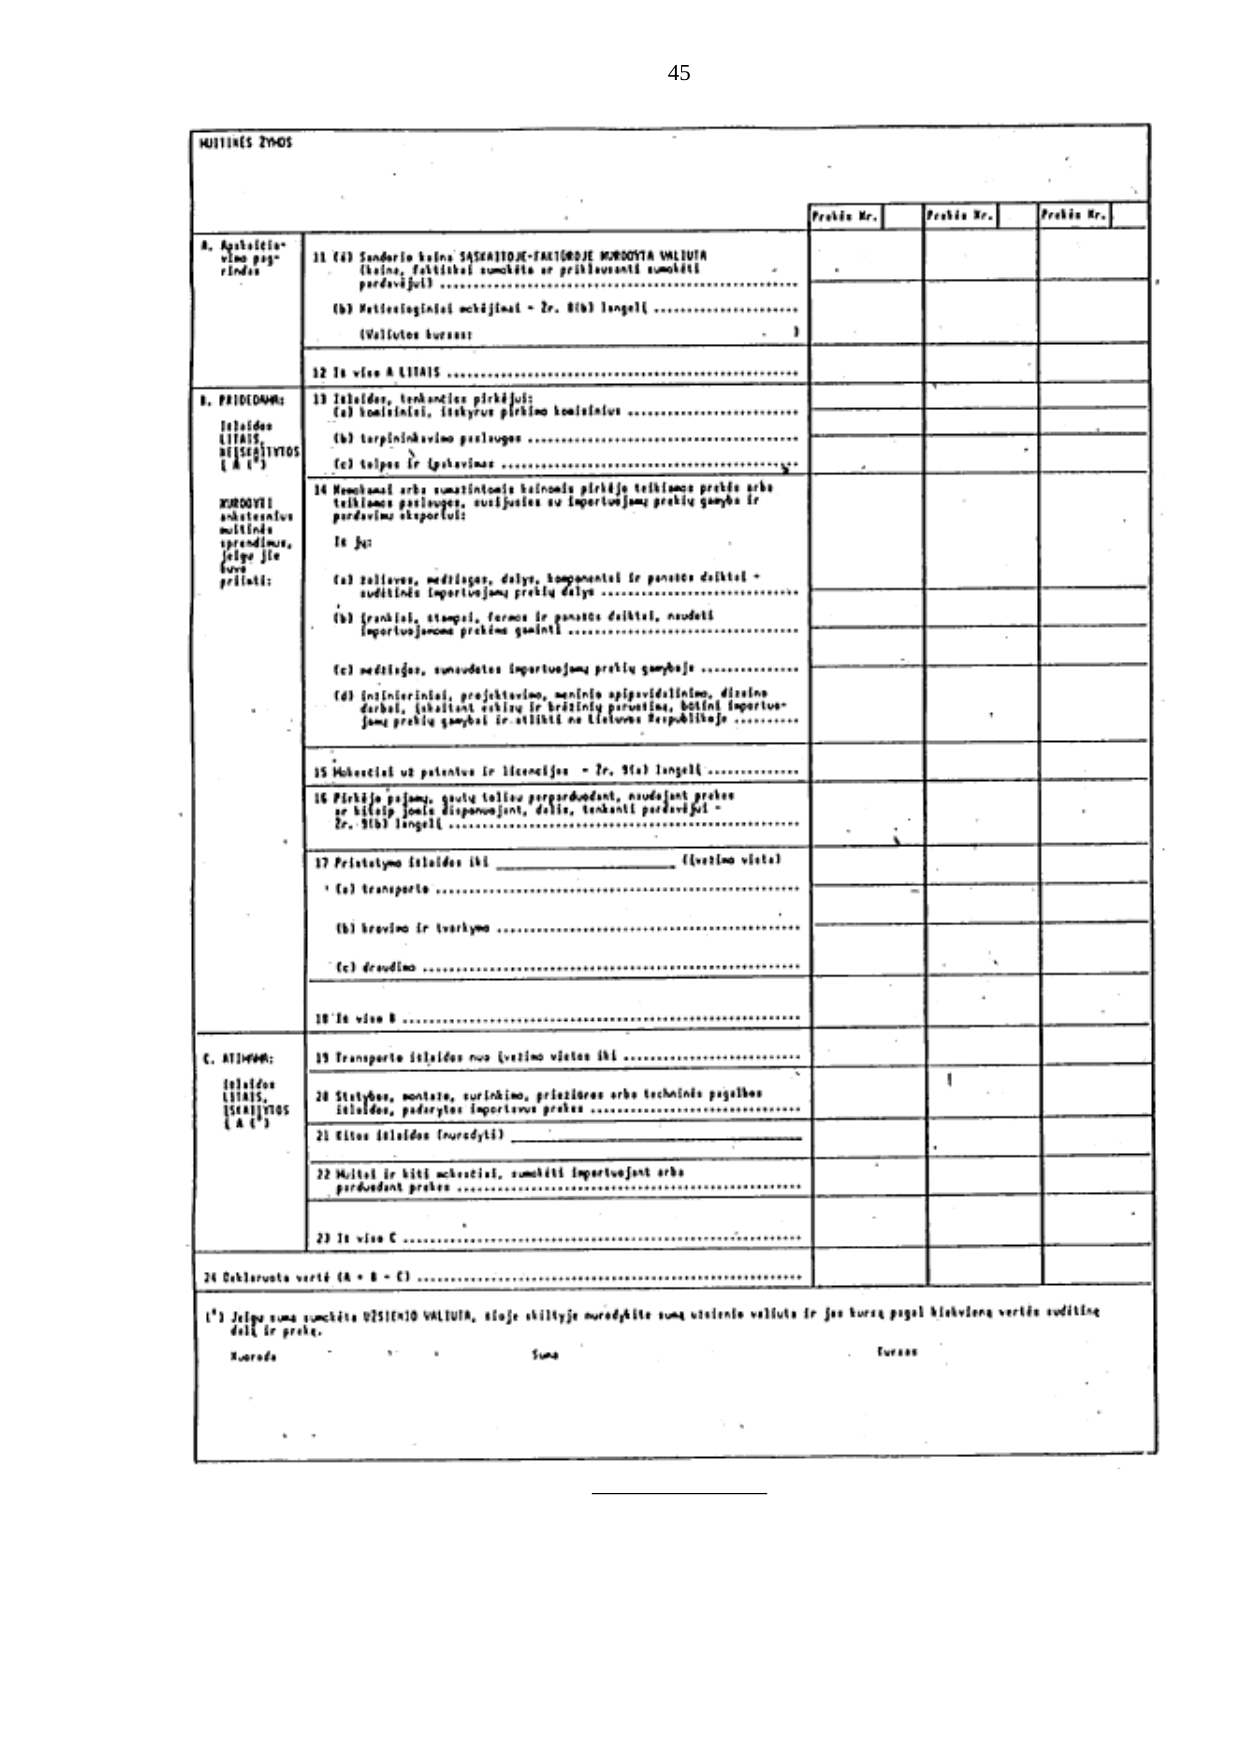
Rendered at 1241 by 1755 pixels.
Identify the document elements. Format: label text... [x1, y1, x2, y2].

text ______________ [177, 1468, 1181, 1497]
